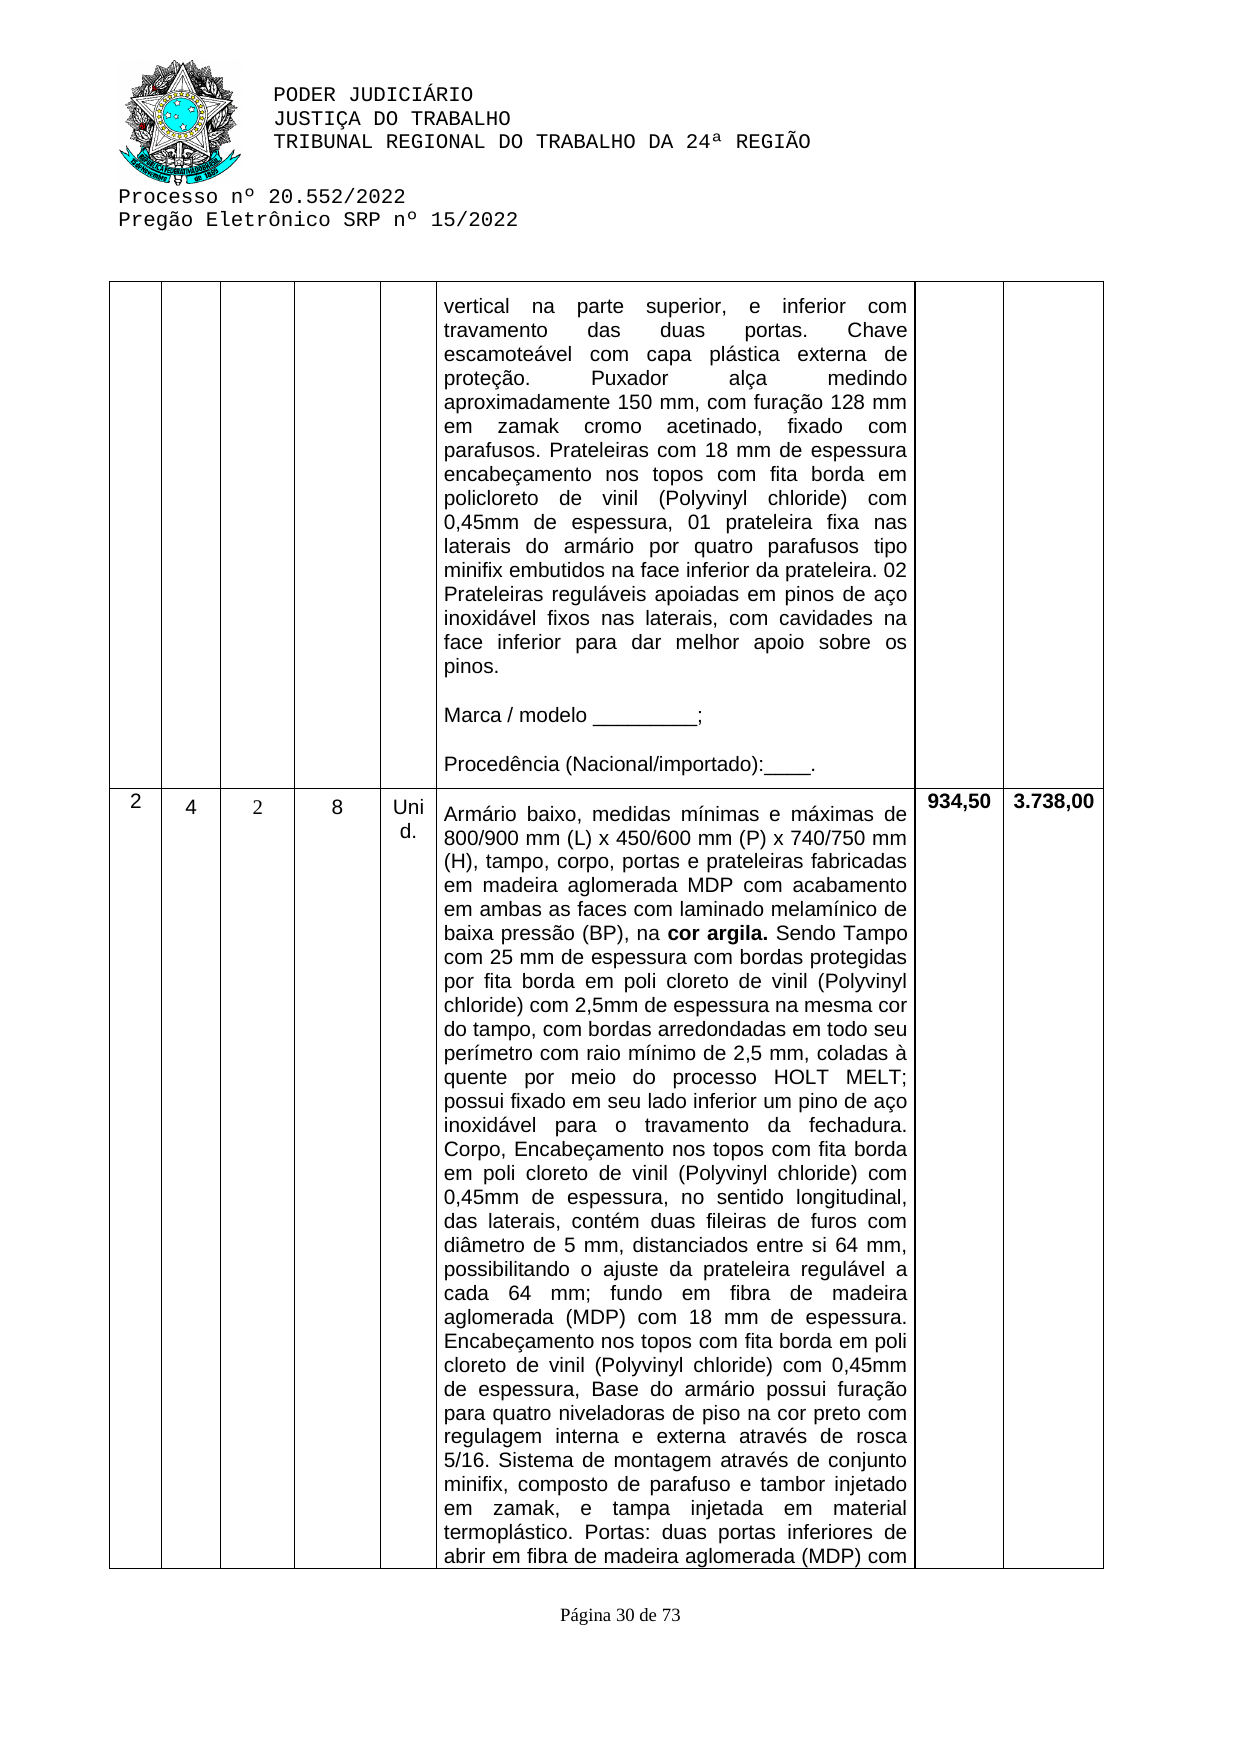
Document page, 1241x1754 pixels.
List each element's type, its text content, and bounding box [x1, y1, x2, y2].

table_cell Armário baixo, medidas mínimas e máximas de 800/900 mm (L) x 450/600 mm (P) x 740/750 mm (H), tampo, corpo, portas e prateleiras fabricadas em madeira aglomerada MDP com acabamento em ambas as faces com laminado melamínico de baixa pressão (BP), na cor argila. Sendo Tampo com 25 mm de espessura com bordas protegidas por fita borda em poli cloreto de vinil (Polyvinyl chloride) com 2,5mm de espessura na mesma cor do tampo, com bordas arredondadas em todo seu perímetro com raio mínimo de 2,5 mm, coladas à quente por meio do processo HOLT MELT; possui fixado em seu lado inferior um pino de aço inoxidável para o travamento da fechadura. Corpo, Encabeçamento nos topos com fita borda em poli cloreto de vinil (Polyvinyl chloride) com 0,45mm de espessura, no sentido longitudinal, das laterais, contém duas fileiras de furos com diâmetro de 5 mm, distanciados entre si 64 mm, possibilitando o ajuste da prateleira regulável a cada 64 mm; fundo em fibra de madeira aglomerada (MDP) com 18 mm de espessura. Encabeçamento nos topos com fita borda em poli cloreto de vinil (Polyvinyl chloride) com 0,45mm de espessura, Base do armário possui furação para quatro niveladoras de piso na cor preto com regulagem interna e externa através de rosca 5/16. Sistema de montagem através de conjunto minifix, composto de parafuso e tambor injetado em zamak, e tampa injetada em material termoplástico. Portas: duas portas inferiores de abrir em fibra de madeira aglomerada (MDP) com [437, 789, 914, 1568]
table_cell vertical na parte superior, e inferior com travamento das duas portas. Chave escamoteável com capa plástica externa de proteção. Puxador alça medindo aproximadamente 150 mm, com furação 128 mm em zamak cromo acetinado, fixado com parafusos. Prateleiras com 18 mm de espessura encabeçamento nos topos com fita borda em policloreto de vinil (Polyvinyl chloride) com 0,45mm de espessura, 01 prateleira fixa nas laterais do armário por quatro parafusos tipo minifix embutidos na face inferior da prateleira. 02 Prateleiras reguláveis apoiadas em pinos de aço inoxidável fixos nas laterais, com cavidades na face inferior para dar melhor apoio sobre os pinos. Marca / modelo _________; Procedência (Nacional/importado):____. [437, 282, 914, 788]
table_cell 4 [162, 789, 220, 1568]
table_cell [162, 282, 220, 788]
table_cell 2 [221, 789, 294, 1568]
table_cell [916, 282, 1003, 788]
table_cell [110, 282, 161, 788]
table_cell [381, 282, 436, 788]
table_cell [295, 282, 380, 788]
table_cell Unid. [381, 789, 436, 1568]
picture [118, 59, 243, 186]
table_cell [221, 282, 294, 788]
table_cell 934,50 [916, 789, 1003, 1568]
table_cell [1004, 282, 1103, 788]
table_cell 2 [110, 789, 161, 1568]
table_cell 3.738,00 [1004, 789, 1103, 1568]
table_cell 8 [295, 789, 380, 1568]
